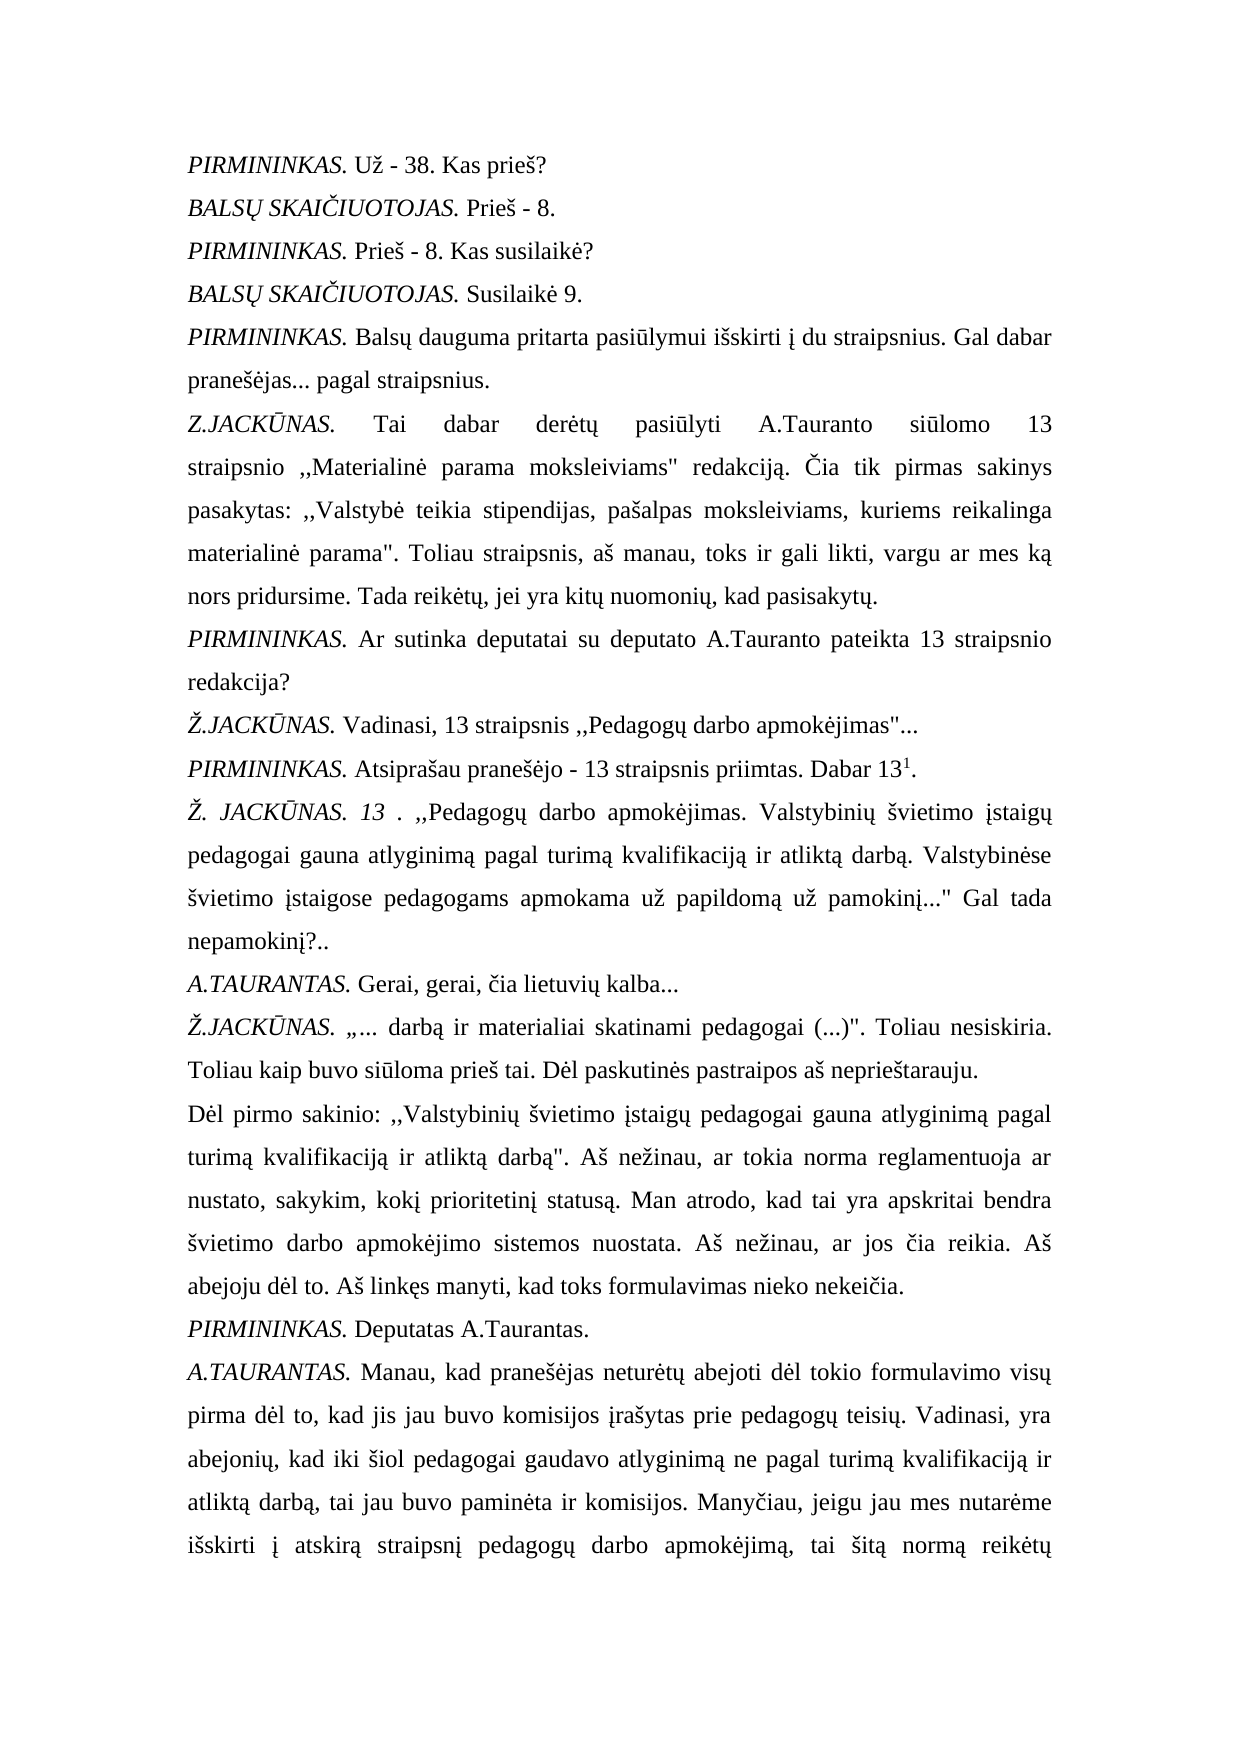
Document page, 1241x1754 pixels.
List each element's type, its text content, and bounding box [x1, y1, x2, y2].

text Z.JACKŪNAS. Tai dabar derėtų pasiūlyti A.Tauranto siūlomo 13 straipsnio ,,Materialinė parama moksleiviams" redakciją. Čia tik pirmas sakinys pasakytas: ,,Valstybė teikia stipendijas, pašalpas moksleiviams, kuriems reikalinga materialinė parama". Toliau straipsnis, aš manau, toks ir gali likti, vargu ar mes ką nors pridursime. Tada reikėtų, jei yra kitų nuomonių, kad pasisakytų. [187, 409, 1053, 610]
text PIRMININKAS. Ar sutinka deputatai su deputato A.Tauranto pateikta 13 straipsnio redakcija? [187, 624, 1053, 696]
text A.TAURANTAS. Gerai, gerai, čia lietuvių kalba... [187, 969, 1053, 998]
text A.TAURANTAS. Manau, kad pranešėjas neturėtų abejoti dėl tokio formulavimo visų pirma dėl to, kad jis jau buvo komisijos įrašytas prie pedagogų teisių. Vadinasi, yra abejonių, kad iki šiol pedagogai gaudavo atlyginimą ne pagal turimą kvalifikaciją ir atliktą darbą, tai jau buvo paminėta ir komisijos. Manyčiau, jeigu jau mes nutarėme išskirti į atskirą straipsnį pedagogų darbo apmokėjimą, tai šitą normą reikėtų [187, 1357, 1053, 1559]
text BALSŲ SKAIČIUOTOJAS. Prieš - 8. [187, 193, 1053, 222]
text BALSŲ SKAIČIUOTOJAS. Susilaikė 9. [187, 279, 1053, 308]
text PIRMININKAS. Prieš - 8. Kas susilaikė? [187, 236, 1053, 265]
text PIRMININKAS. Deputatas A.Taurantas. [187, 1314, 1053, 1343]
text Ž.JACKŪNAS. „... darbą ir materialiai skatinami pedagogai (...)". Toliau nesiskiria. Toliau kaip buvo siūloma prieš tai. Dėl paskutinės pastraipos aš neprieštarauju. [187, 1012, 1053, 1084]
text Ž. JACKŪNAS. 13 . ,,Pedagogų darbo apmokėjimas. Valstybinių švietimo įstaigų pedagogai gauna atlyginimą pagal turimą kvalifikaciją ir atliktą darbą. Valstybinėse švietimo įstaigose pedagogams apmokama už papildomą už pamokinį..." Gal tada nepamokinį?.. [187, 797, 1053, 955]
text PIRMININKAS. Už - 38. Kas prieš? [187, 150, 1053, 179]
text Ž.JACKŪNAS. Vadinasi, 13 straipsnis ,,Pedagogų darbo apmokėjimas"... [187, 711, 1053, 739]
text PIRMININKAS. Balsų dauguma pritarta pasiūlymui išskirti į du straipsnius. Gal dabar pranešėjas... pagal straipsnius. [187, 322, 1053, 394]
text PIRMININKAS. Atsiprašau pranešėjo - 13 straipsnis priimtas. Dabar 131. [187, 754, 1053, 782]
text Dėl pirmo sakinio: ,,Valstybinių švietimo įstaigų pedagogai gauna atlyginimą pagal turimą kvalifikaciją ir atliktą darbą". Aš nežinau, ar tokia norma reglamentuoja ar nustato, sakykim, kokį prioritetinį statusą. Man atrodo, kad tai yra apskritai bendra švietimo darbo apmokėjimo sistemos nuostata. Aš nežinau, ar jos čia reikia. Aš abejoju dėl to. Aš linkęs manyti, kad toks formulavimas nieko nekeičia. [187, 1099, 1053, 1300]
